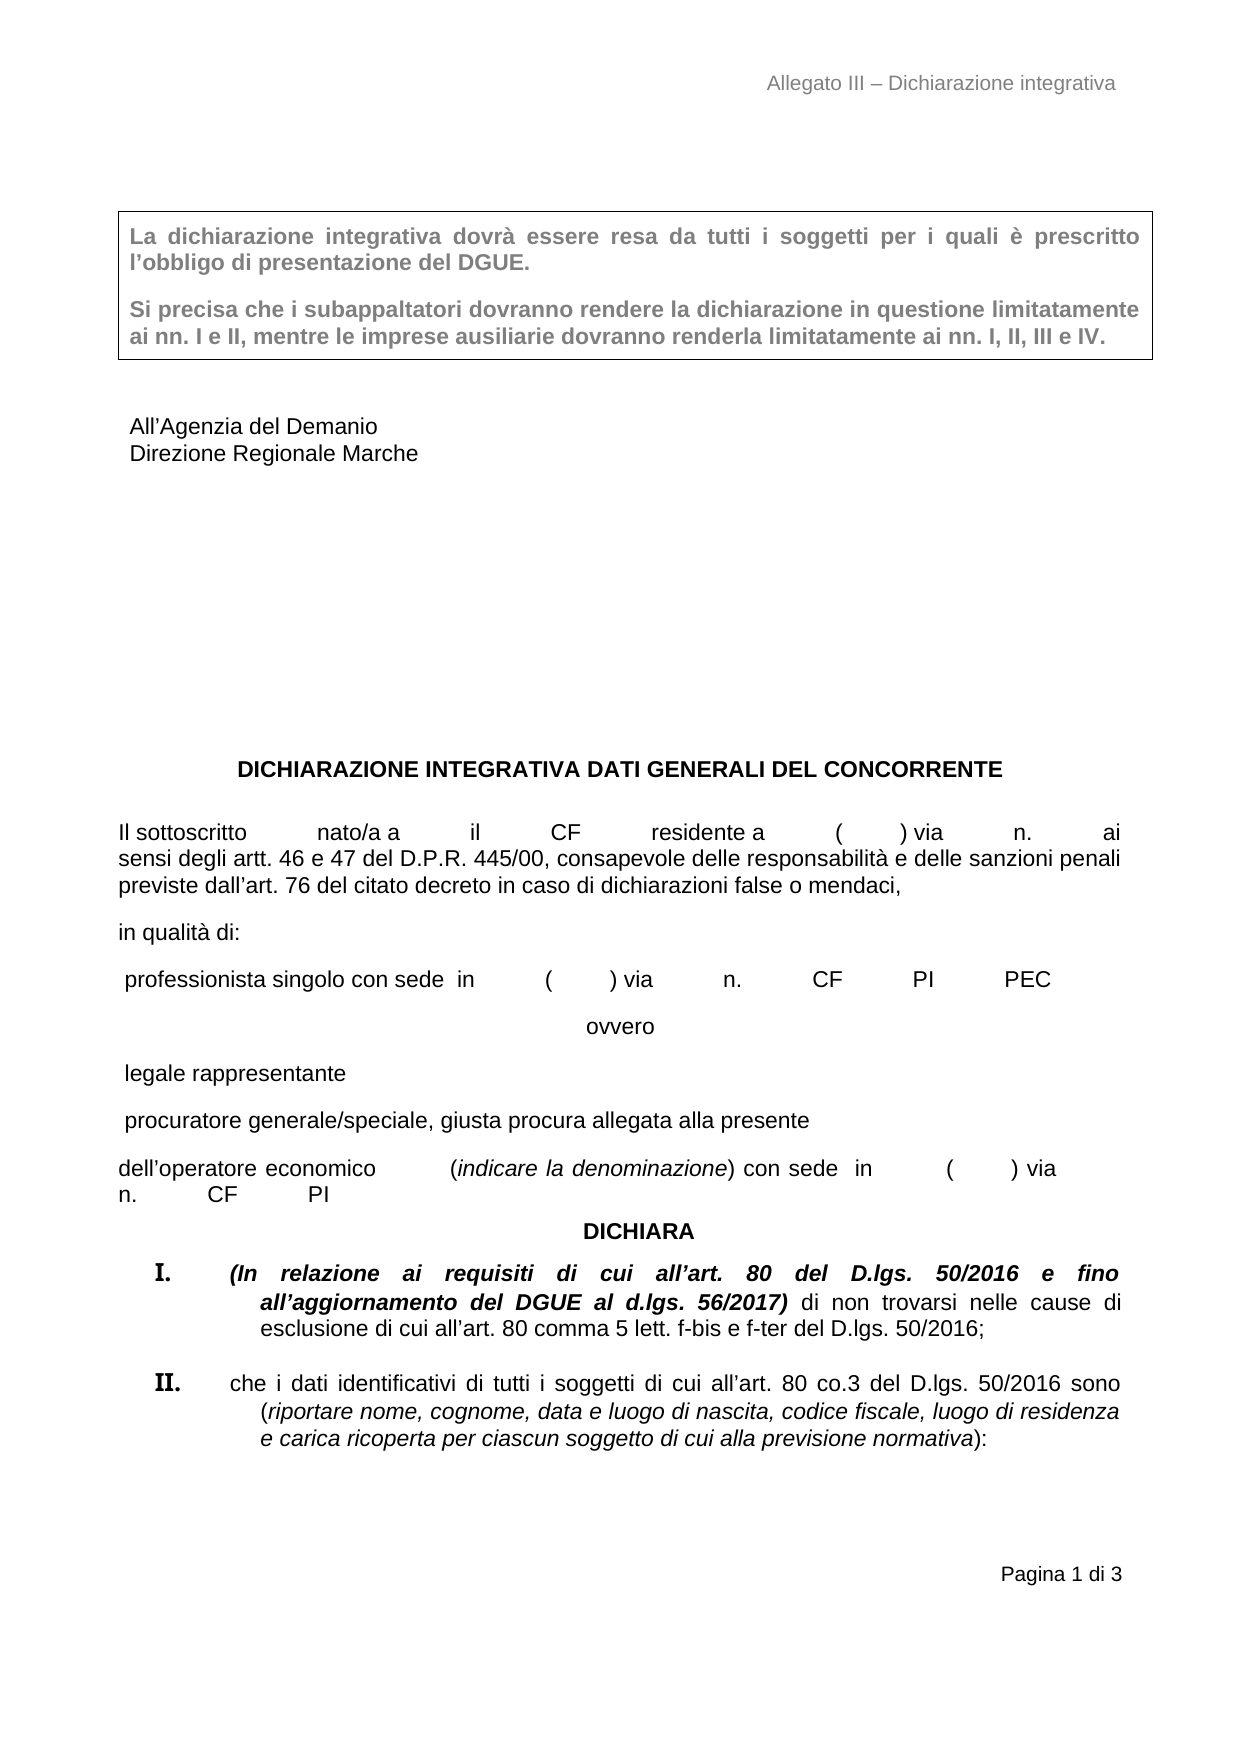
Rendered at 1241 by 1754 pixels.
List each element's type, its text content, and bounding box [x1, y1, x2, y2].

text DICHIARAZIONE INTEGRATIVA DATI GENERALI DEL CONCORRENTE [118, 756, 1122, 782]
table_cell [461, 387, 482, 466]
text Il sottoscritto nato/a a il CF residente a ( ) via n. ai sensi degli artt. 46 e 47 del D.P.R. 445/00, consapevole delle responsabilità e delle sanzioni penali previste dall’art. 76 del citato decreto in caso di dichiarazioni false o mendaci, [118, 819, 1122, 898]
text dell’operatore economico (indicare la denominazione) con sede in ( ) via n. CF PI [118, 1155, 1122, 1207]
text in qualità di: [118, 919, 1122, 945]
text professionista singolo con sede in ( ) via n. CF PI PEC [118, 966, 1122, 992]
table_header La dichiarazione integrativa dovrà essere resa da tutti i soggetti per i quali è prescritto l’obbligo di presentazione del DGUE. Si precisa che i subappaltatori dovranno rendere la dichiarazione in questione limitatamente ai nn. I e II, mentre le imprese ausiliarie dovranno renderla limitatamente ai nn. I, II, III e IV. [119, 212, 1152, 359]
text ovvero [118, 1013, 1122, 1039]
text legale rappresentante [118, 1060, 1122, 1087]
list (In relazione ai requisiti di cui all’art. 80 del D.lgs. 50/2016 e fino all’aggiornamento del DGUE al d.lgs. 56/2017) di non trovarsi nelle cause di esclusione di cui all’art. 80 comma 5 lett. f-bis e f-ter del D.lgs. 50/2016; [154, 1254, 1122, 1341]
text DICHIARA [156, 1218, 1122, 1244]
list che i dati identificativi di tutti i soggetti di cui all’art. 80 co.3 del D.lgs. 50/2016 sono (riportare nome, cognome, data e luogo di nascita, codice fiscale, luogo di residenza e carica ricoperta per ciascun soggetto di cui alla previsione normativa): [154, 1364, 1122, 1451]
table_cell All’Agenzia del Demanio Direzione Regionale Marche [118, 387, 461, 466]
table_header [140, 360, 482, 387]
text procuratore generale/speciale, giusta procura allegata alla presente [118, 1107, 1122, 1134]
table_header [118, 360, 139, 387]
